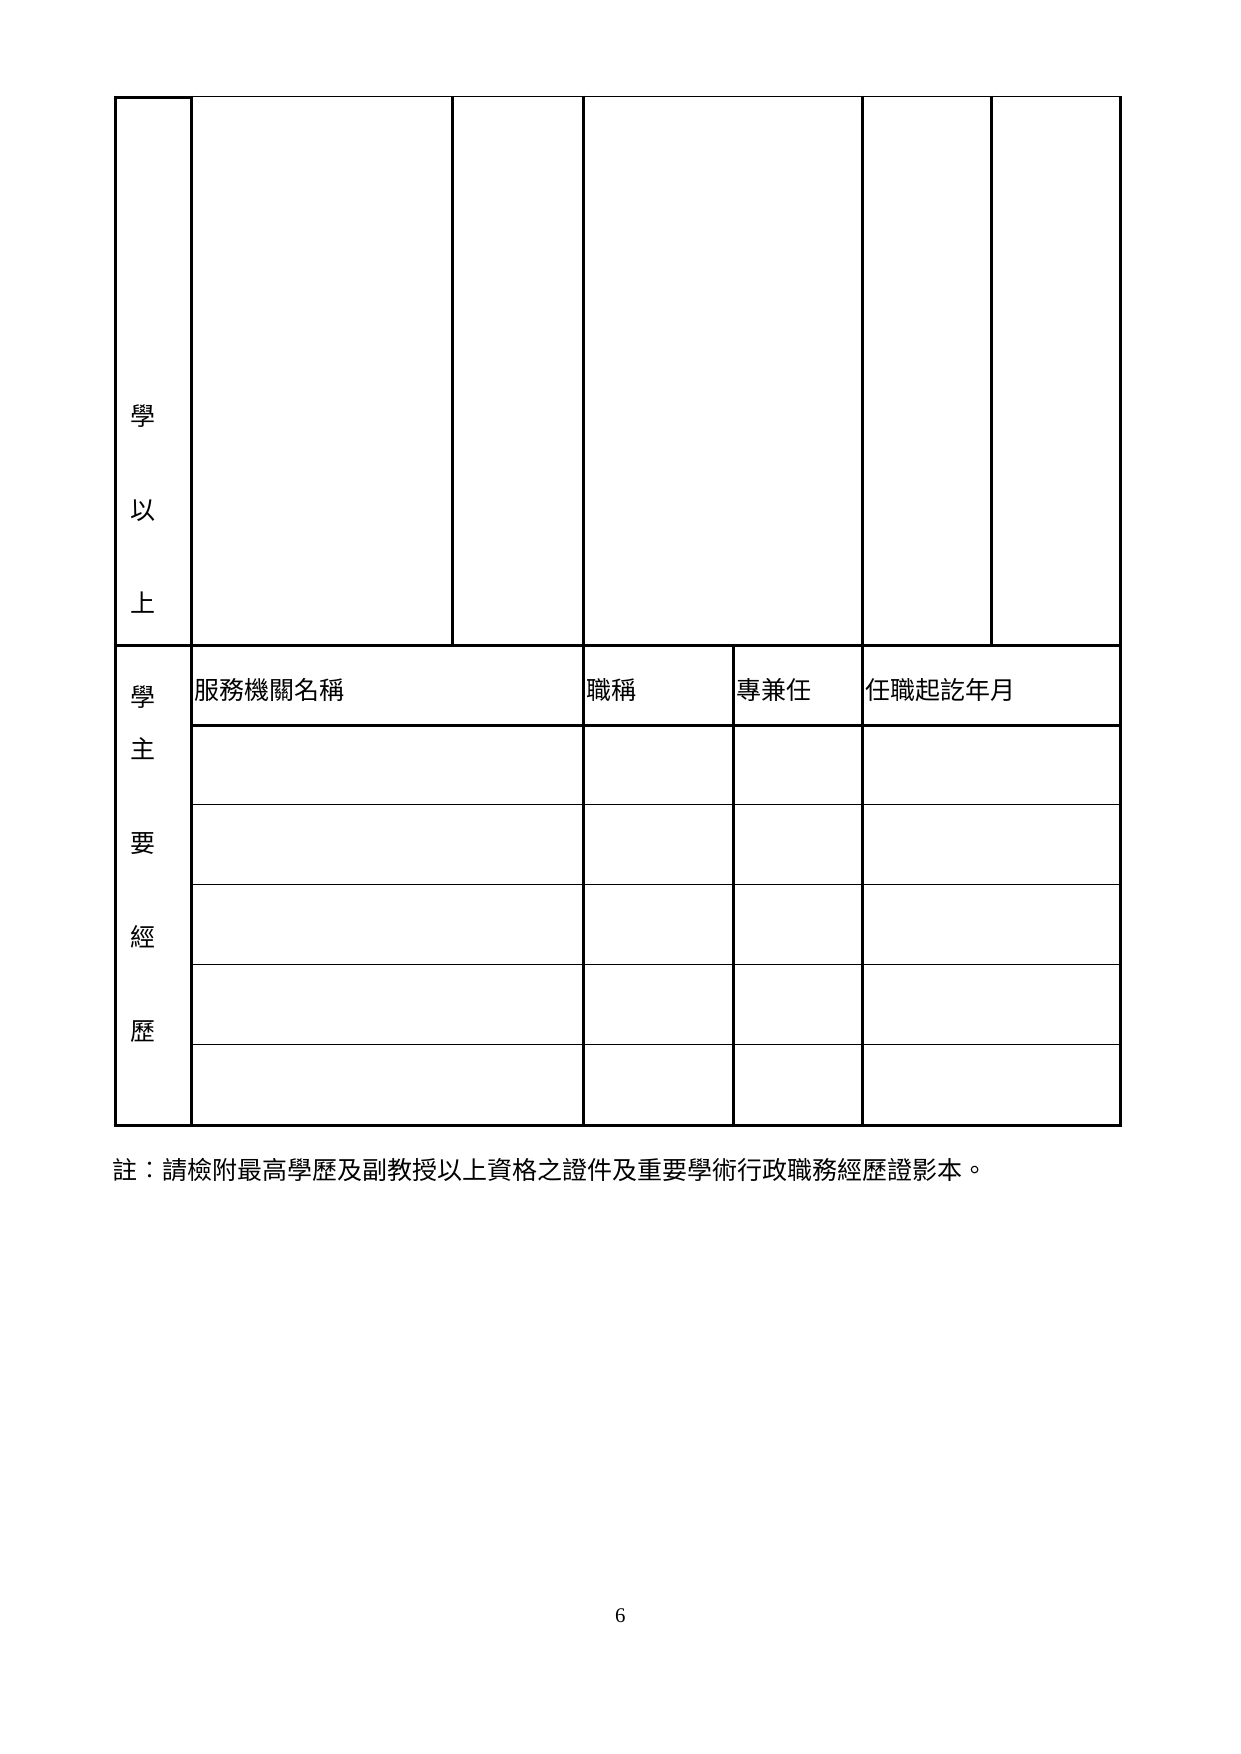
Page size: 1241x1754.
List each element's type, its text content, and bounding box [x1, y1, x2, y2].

table_cell [454, 97, 582, 644]
table_cell [585, 727, 732, 804]
table_cell 主要經歷 [117, 647, 190, 1123]
table_cell [193, 1045, 582, 1123]
table_cell [864, 805, 1119, 884]
table_cell [193, 97, 451, 644]
table_cell [193, 727, 582, 804]
table_cell [864, 965, 1119, 1044]
table_cell 服務機關名稱 [193, 647, 582, 724]
table_cell [735, 885, 861, 964]
table_cell [864, 885, 1119, 964]
table_cell [735, 1045, 861, 1123]
table_cell [585, 805, 732, 884]
table_cell 任職起訖年月 [864, 647, 1119, 724]
table_cell [864, 727, 1119, 804]
table_cell [864, 97, 990, 644]
table_cell [735, 727, 861, 804]
table_cell [585, 965, 732, 1044]
table_cell 職稱 [585, 647, 732, 724]
table_cell [993, 97, 1119, 644]
table_cell [735, 965, 861, 1044]
table_cell [864, 1045, 1119, 1123]
table_cell [193, 885, 582, 964]
text 註︰請檢附最高學歷及副教授以上資格之證件及重要學術行政職務經歷證影本。 [112, 1127, 1053, 1189]
table_cell [193, 805, 582, 884]
table_cell [735, 805, 861, 884]
table_cell [585, 1045, 732, 1123]
table_cell 學歷（大學以上學歷） [117, 99, 190, 644]
table_cell 專兼任 [735, 647, 861, 724]
table_cell [585, 97, 861, 644]
table_cell [193, 965, 582, 1044]
table_cell [585, 885, 732, 964]
